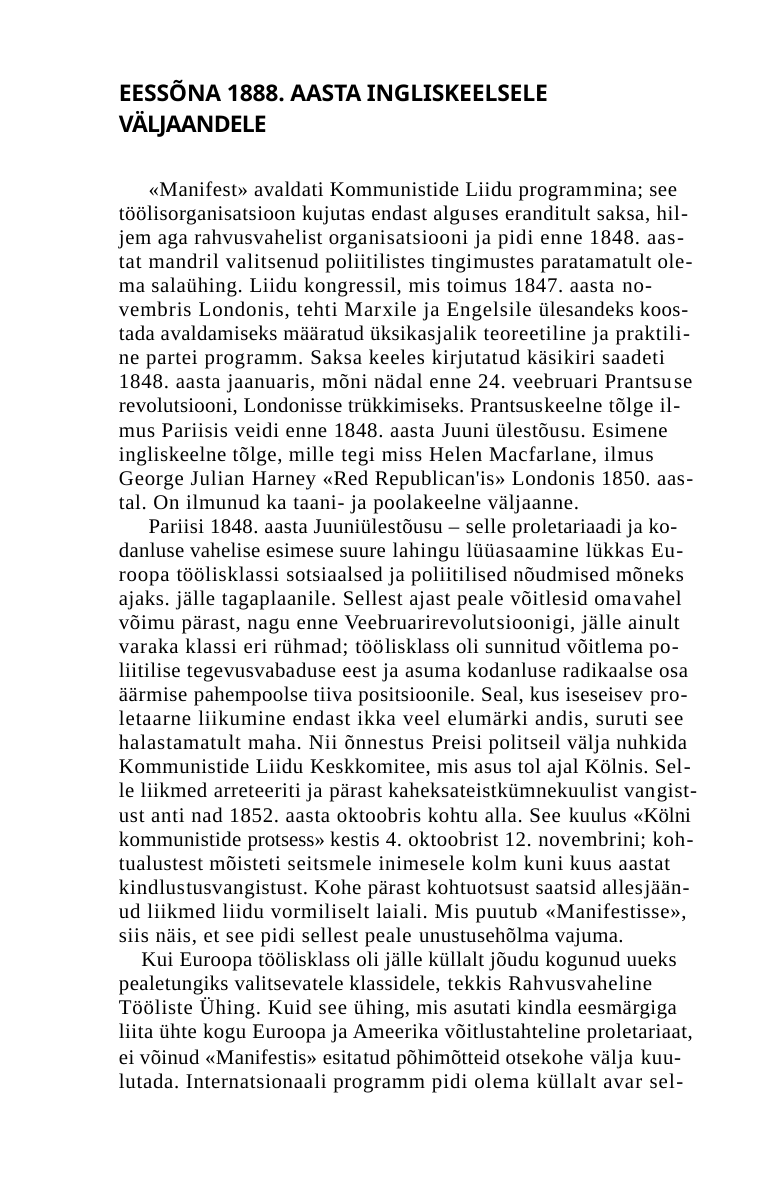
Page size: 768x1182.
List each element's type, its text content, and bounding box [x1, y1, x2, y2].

text EESSÕNA 1888. AASTA INGLISKEELSELE VÄLJAANDELE [119, 77, 697, 139]
text «Manifest» avaldati Kommunistide Liidu program­mina; see töölisorganisatsioon kujutas endast algu­ses eranditult saksa, hil­jem aga rahvusvahelist orga­nisatsiooni ja pidi enne 1848. aas­tat mandril valit­senud poliitilistes tingi­mustes paratamatult ole­ma salaühing. Liidu kongressil, mis toimus 1847. aasta no­vembris Londonis, tehti Mar­xile ja Engelsile ülesandeks koos­tada avaldamiseks mää­ratud üksik­asjalik teoreetiline ja praktili­ne partei prog­ramm. Saksa keeles kirjutatud käsikiri saadeti 1848. aasta jaanuaris, mõni nädal enne 24. veebruari Prantsu­se revolutsiooni, Londonisse trükkimiseks. Prantsus­keelne tõlge il­mus Pariisis veidi enne 1848. aasta Juuni ülestõu­su. Esimene ingliskeelne tõlge, mille tegi miss Helen Macfarlane, ilmus George Julian Harney «Red Republican'is» Londonis 1850. aas­tal. On ilmunud ka taani- ja poolakeelne väljaanne. [119, 177, 697, 514]
text Kui Euroopa töölisklass oli jälle küllalt jõudu kogunud uueks pealetungiks valitsevatele klassidele, tekkis Rah­vusvaheline Tööliste Ühing. Kuid see ühing, mis asutati kindla eesmärgiga liita ühte kogu Euroopa ja Ameerika võitlustahteline proletariaat, ei võinud «Manifestis» esita­tud põhimõtteid otse­kohe välja kuu­lutada. Internatsionaa­li programm pidi olema küllalt avar sel­ [119, 947, 697, 1093]
text Pariisi 1848. aasta Juuniülestõusu – selle pro­letariaadi ja ko­danluse vahelise esimese suure lahingu lüüasaamine lükkas Eu­roopa töölisklassi sotsiaalsed ja poliitilised nõudmised mõneks ajaks. jälle tagaplaanile. Sellest ajast peale võitlesid oma­vahel võimu pärast, nagu enne Veebruarirevolut­sioonigi, jälle ainult varaka klassi eri rühmad; töö­lisklass oli sunnitud võitlema po­liitilise tege­vusvabaduse eest ja asuma kodanluse radikaalse osa äär­mise pahempoolse tiiva positsioonile. Seal, kus iseseisev pro­letaarne liikumine endast ikka veel elumärki andis, suruti see halastamatult maha. Nii õnnestus Preisi polit­seil välja nuhkida Kommunistide Liidu Keskkomitee, mis asus tol ajal Kölnis. Sel­le liikmed arreteeriti ja pärast kaheksateistkümnekuulist vangist­ust anti nad 1852. aasta oktoobris kohtu alla. See kuulus «Kölni kommunistide protsess» kestis 4. oktoobrist 12. novembrini; koh­tualustest mõisteti seitsmele inimesele kolm kuni kuus aastat kindlus­tusvangistust. Kohe pärast kohtuotsust saatsid allesjään­ud liikmed liidu vormiliselt laiali. Mis puutub «Manifestisse», siis näis, et see pidi sellest peale unustu­sehõlma vajuma. [119, 514, 697, 947]
